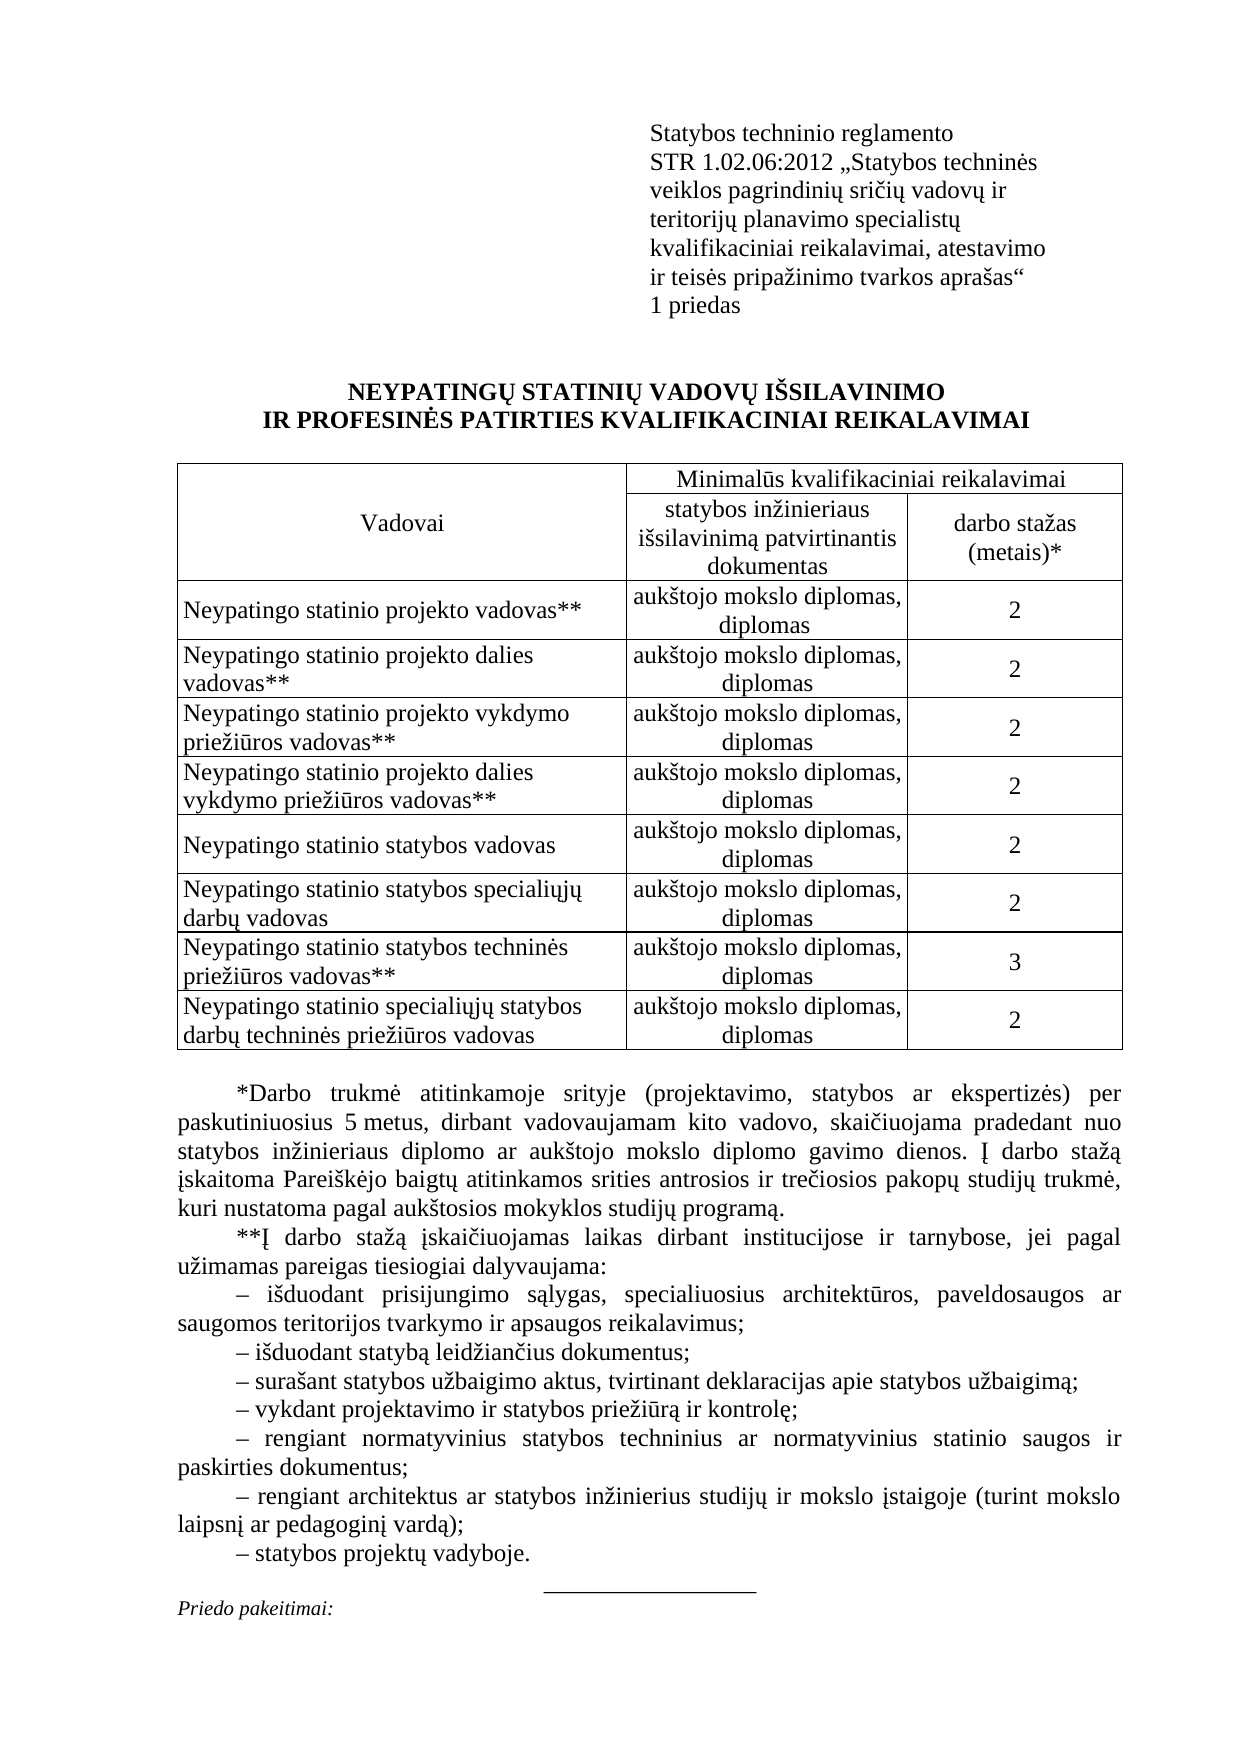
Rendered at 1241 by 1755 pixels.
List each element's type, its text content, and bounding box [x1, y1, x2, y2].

table_cell aukštojo mokslo diplomas, diplomas [627, 815, 907, 873]
text – rengiant architektus ar statybos inžinierius studijų ir mokslo įstaigoje (turint mokslo laipsnį ar pedagoginį vardą); [177, 1481, 1122, 1538]
table_cell 3 [908, 933, 1122, 990]
table_cell Neypatingo statinio statybos vadovas [178, 815, 626, 873]
table_cell aukštojo mokslo diplomas, diplomas [627, 698, 907, 756]
table_cell 2 [908, 698, 1122, 756]
table_cell aukštojo mokslo diplomas, diplomas [627, 581, 907, 639]
text Statybos techninio reglamento [649, 118, 1122, 147]
table_cell Neypatingo statinio projekto vykdymo priežiūros vadovas** [178, 698, 626, 756]
text Priedo pakeitimai: [177, 1596, 1122, 1620]
text teritorijų planavimo specialistų [649, 204, 1122, 233]
table_cell aukštojo mokslo diplomas, diplomas [627, 757, 907, 814]
table_cell Neypatingo statinio projekto vadovas** [178, 581, 626, 639]
text _________________ [177, 1567, 1122, 1596]
table_cell 2 [908, 991, 1122, 1048]
text 1 priedas [649, 291, 1122, 319]
table_cell Neypatingo statinio statybos techninės priežiūros vadovas** [178, 933, 626, 990]
table_cell aukštojo mokslo diplomas, diplomas [627, 640, 907, 697]
table_cell statybos inžinieriaus išsilavinimą patvirtinantis dokumentas [627, 494, 907, 580]
text kvalifikaciniai reikalavimai, atestavimo [649, 233, 1122, 262]
text – surašant statybos užbaigimo aktus, tvirtinant deklaracijas apie statybos užbaigimą; [177, 1366, 1122, 1394]
table_cell 2 [908, 581, 1122, 639]
table_cell Neypatingo statinio specialiųjų statybos darbų techninės priežiūros vadovas [178, 991, 626, 1048]
text – išduodant statybą leidžiančius dokumentus; [177, 1337, 1122, 1366]
table_cell aukštojo mokslo diplomas, diplomas [627, 991, 907, 1048]
table_cell Neypatingo statinio projekto dalies vadovas** [178, 640, 626, 697]
table_cell aukštojo mokslo diplomas, diplomas [627, 874, 907, 931]
text – išduodant prisijungimo sąlygas, specialiuosius architektūros, paveldosaugos ar saugomos teritorijos tvarkymo ir apsaugos reikalavimus; [177, 1279, 1122, 1337]
text – statybos projektų vadyboje. [177, 1538, 1122, 1567]
table_cell 2 [908, 874, 1122, 931]
table_cell 2 [908, 757, 1122, 814]
table_cell aukštojo mokslo diplomas, diplomas [627, 933, 907, 990]
text *Darbo trukmė atitinkamoje srityje (projektavimo, statybos ar ekspertizės) per paskutiniuosius 5 metus, dirbant vadovaujamam kito vadovo, skaičiuojama pradedant nuo statybos inžinieriaus diplomo ar aukštojo mokslo diplomo gavimo dienos. Į darbo stažą įskaitoma Pareiškėjo baigtų atitinkamos srities antrosios ir trečiosios pakopų studijų trukmė, kuri nustatoma pagal aukštosios mokyklos studijų programą. [177, 1078, 1122, 1222]
text – vykdant projektavimo ir statybos priežiūrą ir kontrolę; [177, 1394, 1122, 1423]
text veiklos pagrindinių sričių vadovų ir [649, 176, 1122, 204]
text ir teisės pripažinimo tvarkos aprašas“ [649, 262, 1122, 291]
table_header Vadovai [178, 464, 626, 580]
table_cell 2 [908, 815, 1122, 873]
table_header Minimalūs kvalifikaciniai reikalavimai [627, 464, 1122, 493]
text STR 1.02.06:2012 „Statybos techninės [649, 147, 1122, 176]
text **Į darbo stažą įskaičiuojamas laikas dirbant institucijose ir tarnybose, jei pagal užimamas pareigas tiesiogiai dalyvaujama: [177, 1222, 1122, 1279]
table_cell 2 [908, 640, 1122, 697]
table_cell Neypatingo statinio projekto dalies vykdymo priežiūros vadovas** [178, 757, 626, 814]
table_cell darbo stažas (metais)* [908, 494, 1122, 580]
table_cell Neypatingo statinio statybos specialiųjų darbų vadovas [178, 874, 626, 931]
text – rengiant normatyvinius statybos techninius ar normatyvinius statinio saugos ir paskirties dokumentus; [177, 1423, 1122, 1481]
text IR PROFESINĖS PATIRTIES KVALIFIKACINIAI REIKALAVIMAI [177, 406, 1122, 434]
text NEYPATINGŲ STATINIŲ VADOVŲ IŠSILAVINIMO [177, 377, 1122, 406]
